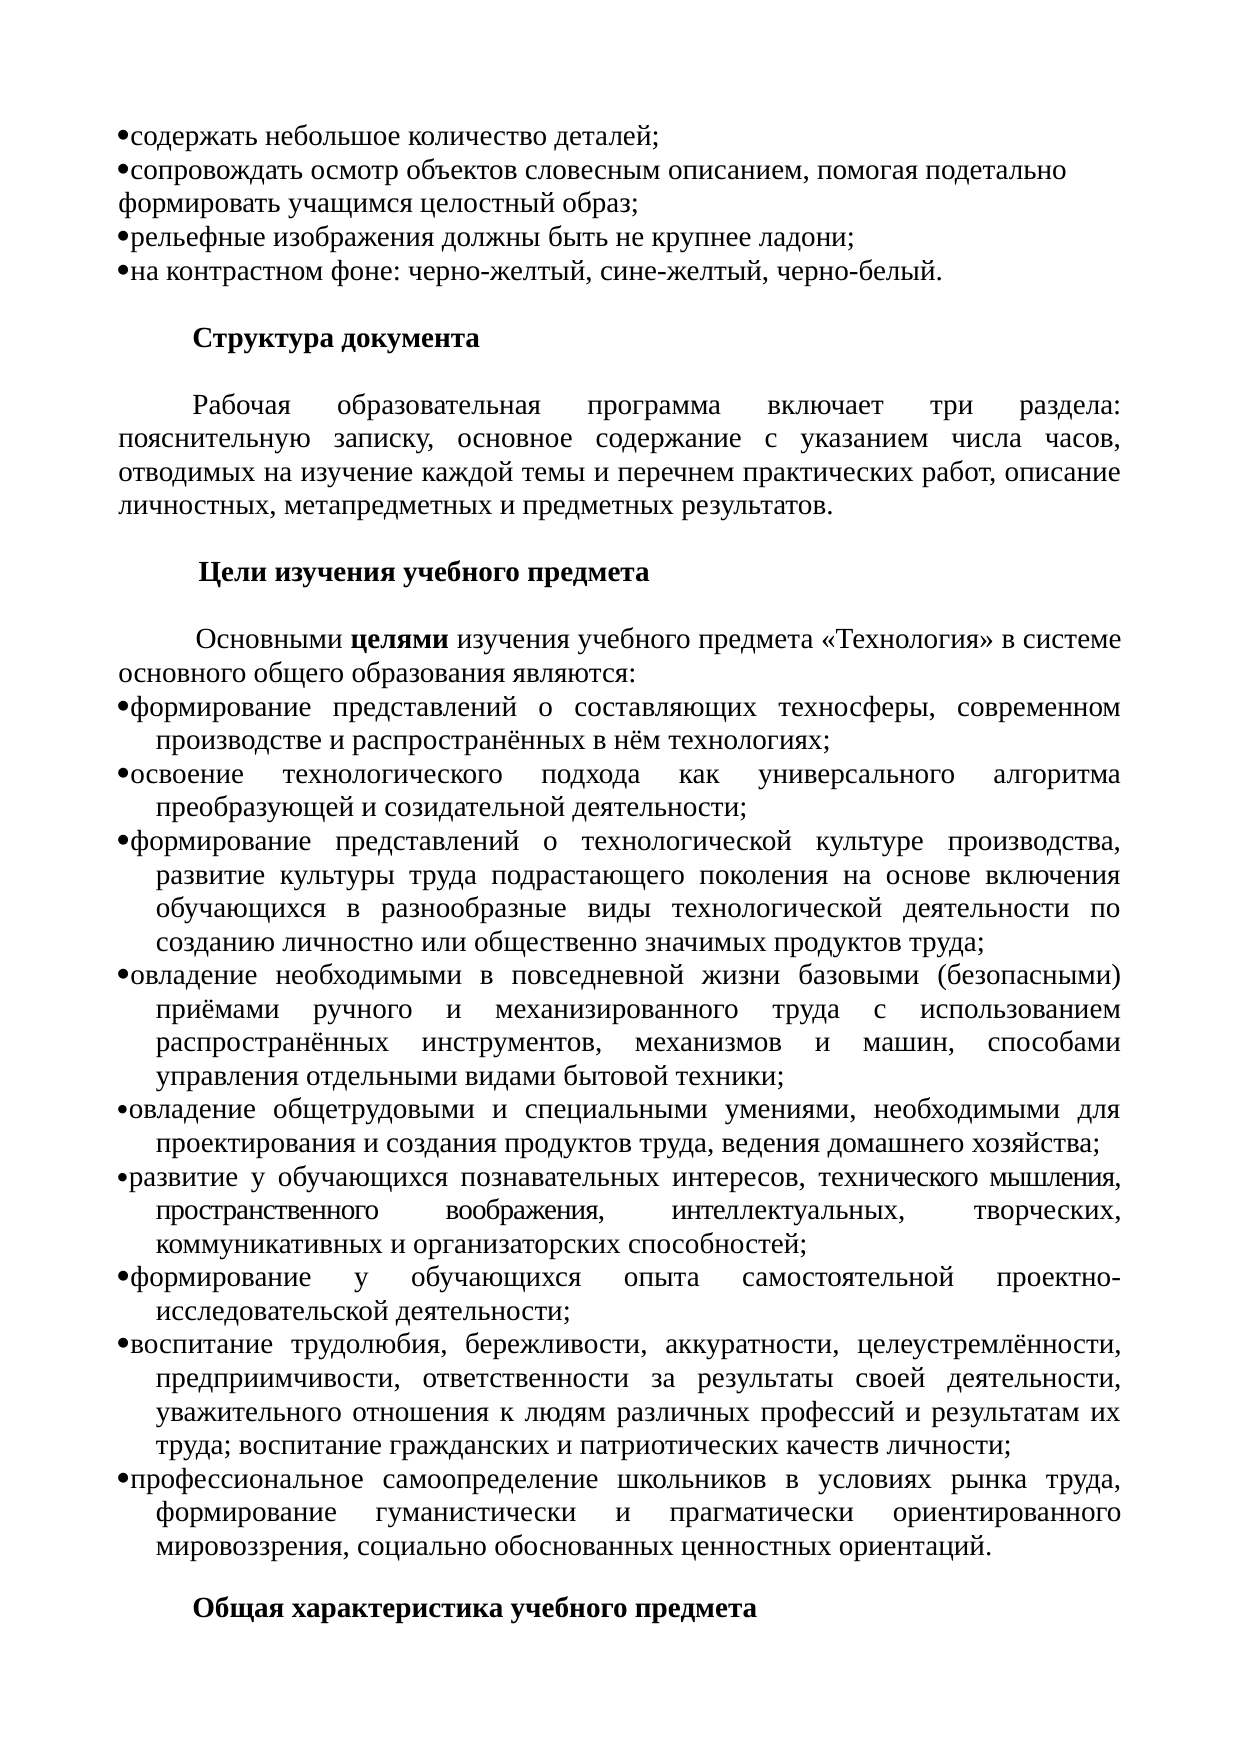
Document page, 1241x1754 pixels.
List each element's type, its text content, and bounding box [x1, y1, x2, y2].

list освоение технологического подхода как универсального алгоритма преобразующей и созидательной деятельности; [118, 756, 1122, 823]
text Структура документа [118, 320, 1122, 353]
list овладение необходимыми в повседневной жизни базовыми (безопасными) приёмами ручного и механизированного труда с использованием распространённых инструментов, механизмов и машин, способами управления отдельными видами бытовой техники; [118, 957, 1122, 1092]
text Основными целями изучения учебного предмета «Технология» в системе основного общего образования являются: [118, 622, 1122, 689]
list овладение общетрудовыми и специальными умениями, необходимыми для проектирования и создания продуктов труда, ведения домашнего хозяйства; [118, 1092, 1122, 1159]
text Общая характеристика учебного предмета [118, 1590, 1122, 1624]
list формирование у обучающихся опыта самостоятельной проектно-исследовательской деятельности; [118, 1259, 1122, 1327]
list развитие у обучающихся познавательных интересов, технического мышления, пространственного воображения, интеллектуальных, творческих, коммуникативных и организаторских способностей; [118, 1159, 1122, 1259]
text Цели изучения учебного предмета [118, 554, 1122, 588]
list воспитание трудолюбия, бережливости, аккуратности, целеустремлённости, предприимчивости, ответственности за результаты своей деятельности, уважительного отношения к людям различных профессий и результатам их труда; воспитание гражданских и патриотических качеств личности; [118, 1327, 1122, 1461]
list профессиональное самоопределение школьников в условиях рынка труда, формирование гуманистически и прагматически ориентированного мировоззрения, социально обоснованных ценностных ориентаций. [118, 1461, 1122, 1562]
list содержать небольшое количество деталей; [118, 118, 1122, 152]
text Рабочая образовательная программа включает три раздела: пояснительную записку, основное содержание с указанием числа часов, отводимых на изучение каждой темы и перечнем практических работ, описание личностных, метапредметных и предметных результатов. [118, 387, 1122, 521]
list сопровождать осмотр объектов словесным описанием, помогая подетально формировать учащимся целостный образ; [118, 152, 1122, 219]
list формирование представлений о технологической культуре производства, развитие культуры труда подрастающего поколения на основе включения обучающихся в разнообразные виды технологической деятельности по созданию личностно или общественно значимых продуктов труда; [118, 823, 1122, 957]
list рельефные изображения должны быть не крупнее ладони; [118, 219, 1122, 253]
list на контрастном фоне: черно-желтый, сине-желтый, черно-белый. [118, 253, 1122, 286]
list формирование представлений о составляющих техносферы, современном производстве и распространённых в нём технологиях; [118, 689, 1122, 756]
